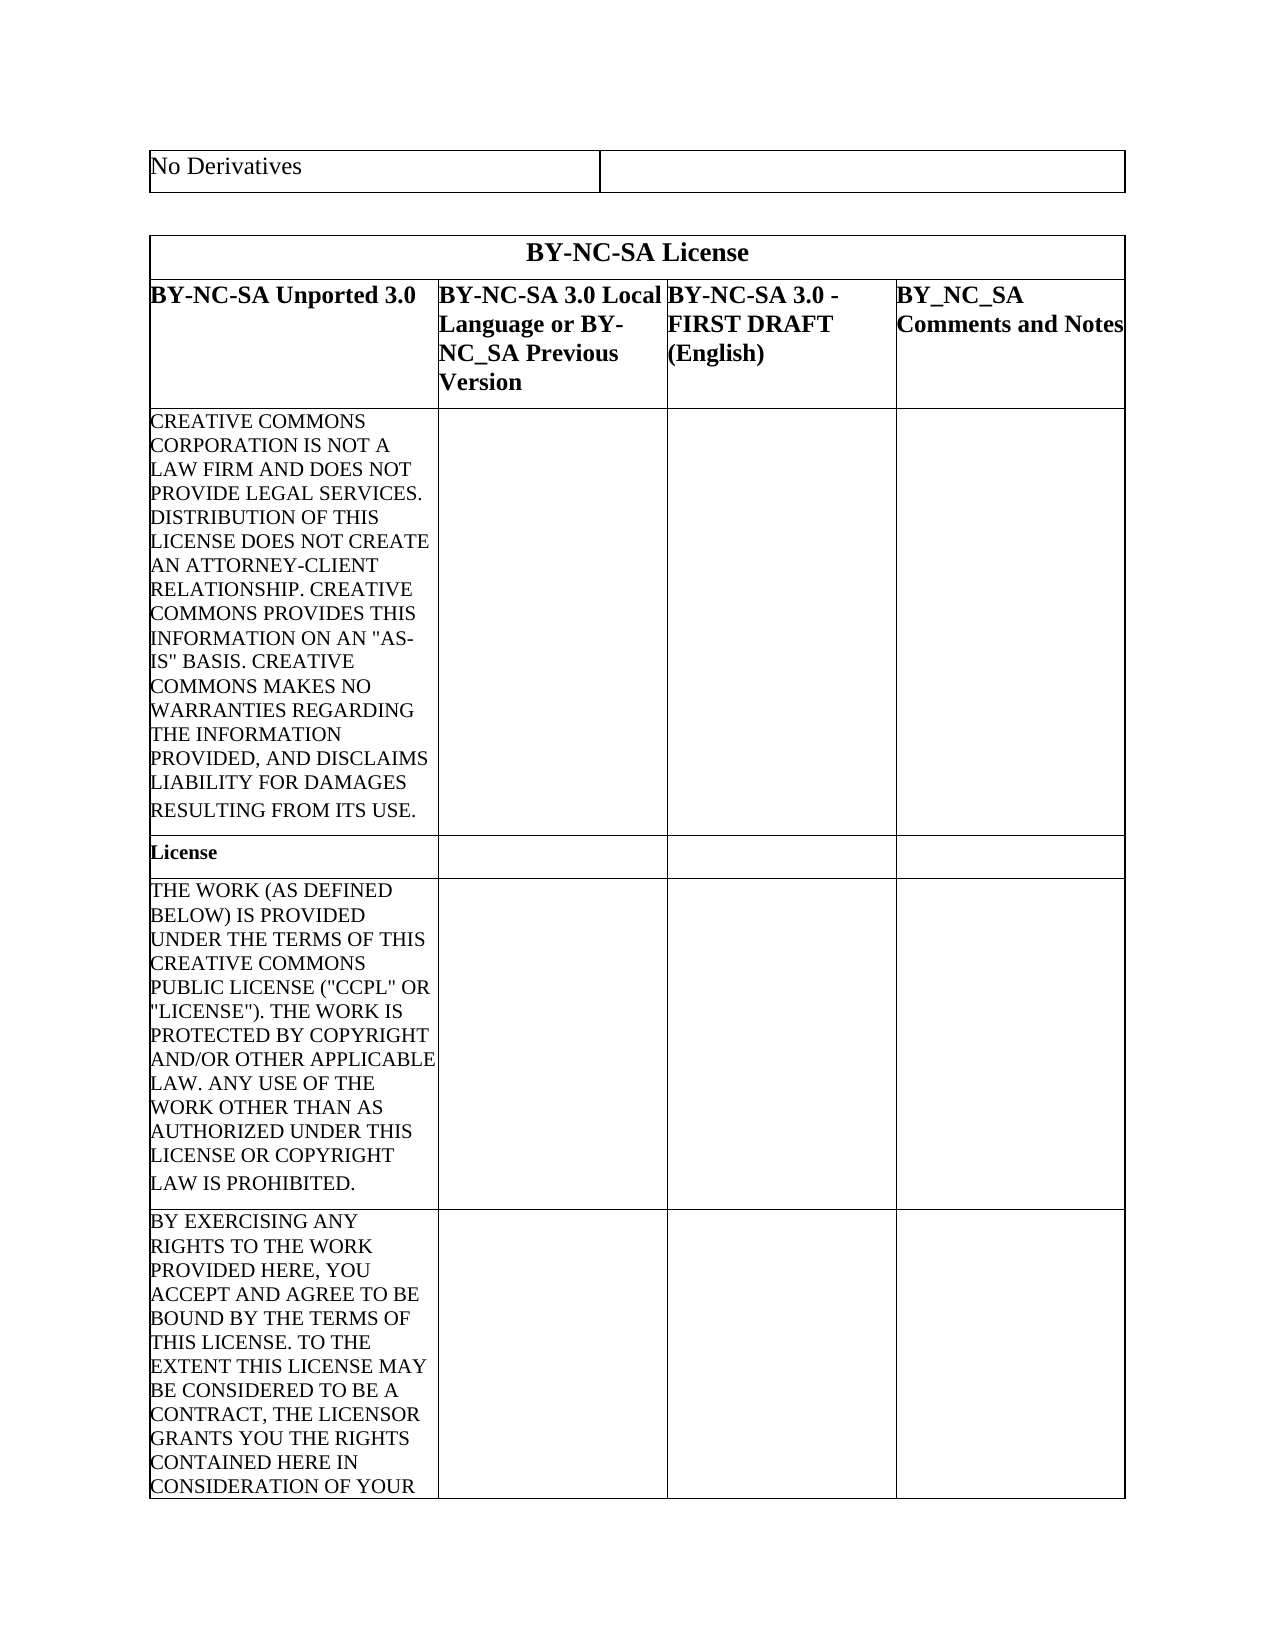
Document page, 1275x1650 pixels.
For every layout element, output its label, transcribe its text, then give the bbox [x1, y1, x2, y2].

table_header BY-NC-SA License [151, 236, 1124, 279]
table_cell [897, 1210, 1124, 1498]
table_cell BY-NC-SA 3.0 - FIRST DRAFT (English) [668, 280, 896, 408]
table_cell BY-NC-SA Unported 3.0 [151, 280, 438, 408]
table_cell THE WORK (AS DEFINED BELOW) IS PROVIDED UNDER THE TERMS OF THIS CREATIVE COMMONS PUBLIC LICENSE ("CCPL" OR "LICENSE"). THE WORK IS PROTECTED BY COPYRIGHT AND/OR OTHER APPLICABLE LAW. ANY USE OF THE WORK OTHER THAN AS AUTHORIZED UNDER THIS LICENSE OR COPYRIGHT LAW IS PROHIBITED. [151, 879, 438, 1208]
table_cell BY-NC-SA 3.0 Local Language or BY-NC_SA Previous Version [439, 280, 667, 408]
table_cell [897, 409, 1124, 835]
table_cell [668, 1210, 896, 1498]
table_cell [668, 836, 896, 877]
table_cell [897, 879, 1124, 1208]
table_cell [439, 409, 667, 835]
table_cell [601, 151, 1124, 192]
table_cell [668, 409, 896, 835]
table_cell [439, 836, 667, 877]
table_cell [668, 879, 896, 1208]
table_cell BY_NC_SA Comments and Notes [897, 280, 1124, 408]
table_cell No Derivatives [151, 151, 599, 192]
table_cell [439, 1210, 667, 1498]
table_cell CREATIVE COMMONS CORPORATION IS NOT A LAW FIRM AND DOES NOT PROVIDE LEGAL SERVICES. DISTRIBUTION OF THIS LICENSE DOES NOT CREATE AN ATTORNEY-CLIENT RELATIONSHIP. CREATIVE COMMONS PROVIDES THIS INFORMATION ON AN "AS-IS" BASIS. CREATIVE COMMONS MAKES NO WARRANTIES REGARDING THE INFORMATION PROVIDED, AND DISCLAIMS LIABILITY FOR DAMAGES RESULTING FROM ITS USE. [151, 409, 438, 835]
table_cell BY EXERCISING ANY RIGHTS TO THE WORK PROVIDED HERE, YOU ACCEPT AND AGREE TO BE BOUND BY THE TERMS OF THIS LICENSE. TO THE EXTENT THIS LICENSE MAY BE CONSIDERED TO BE A CONTRACT, THE LICENSOR GRANTS YOU THE RIGHTS CONTAINED HERE IN CONSIDERATION OF YOUR [151, 1210, 438, 1498]
table_cell [897, 836, 1124, 877]
table_cell License [151, 836, 438, 877]
table_cell [439, 879, 667, 1208]
